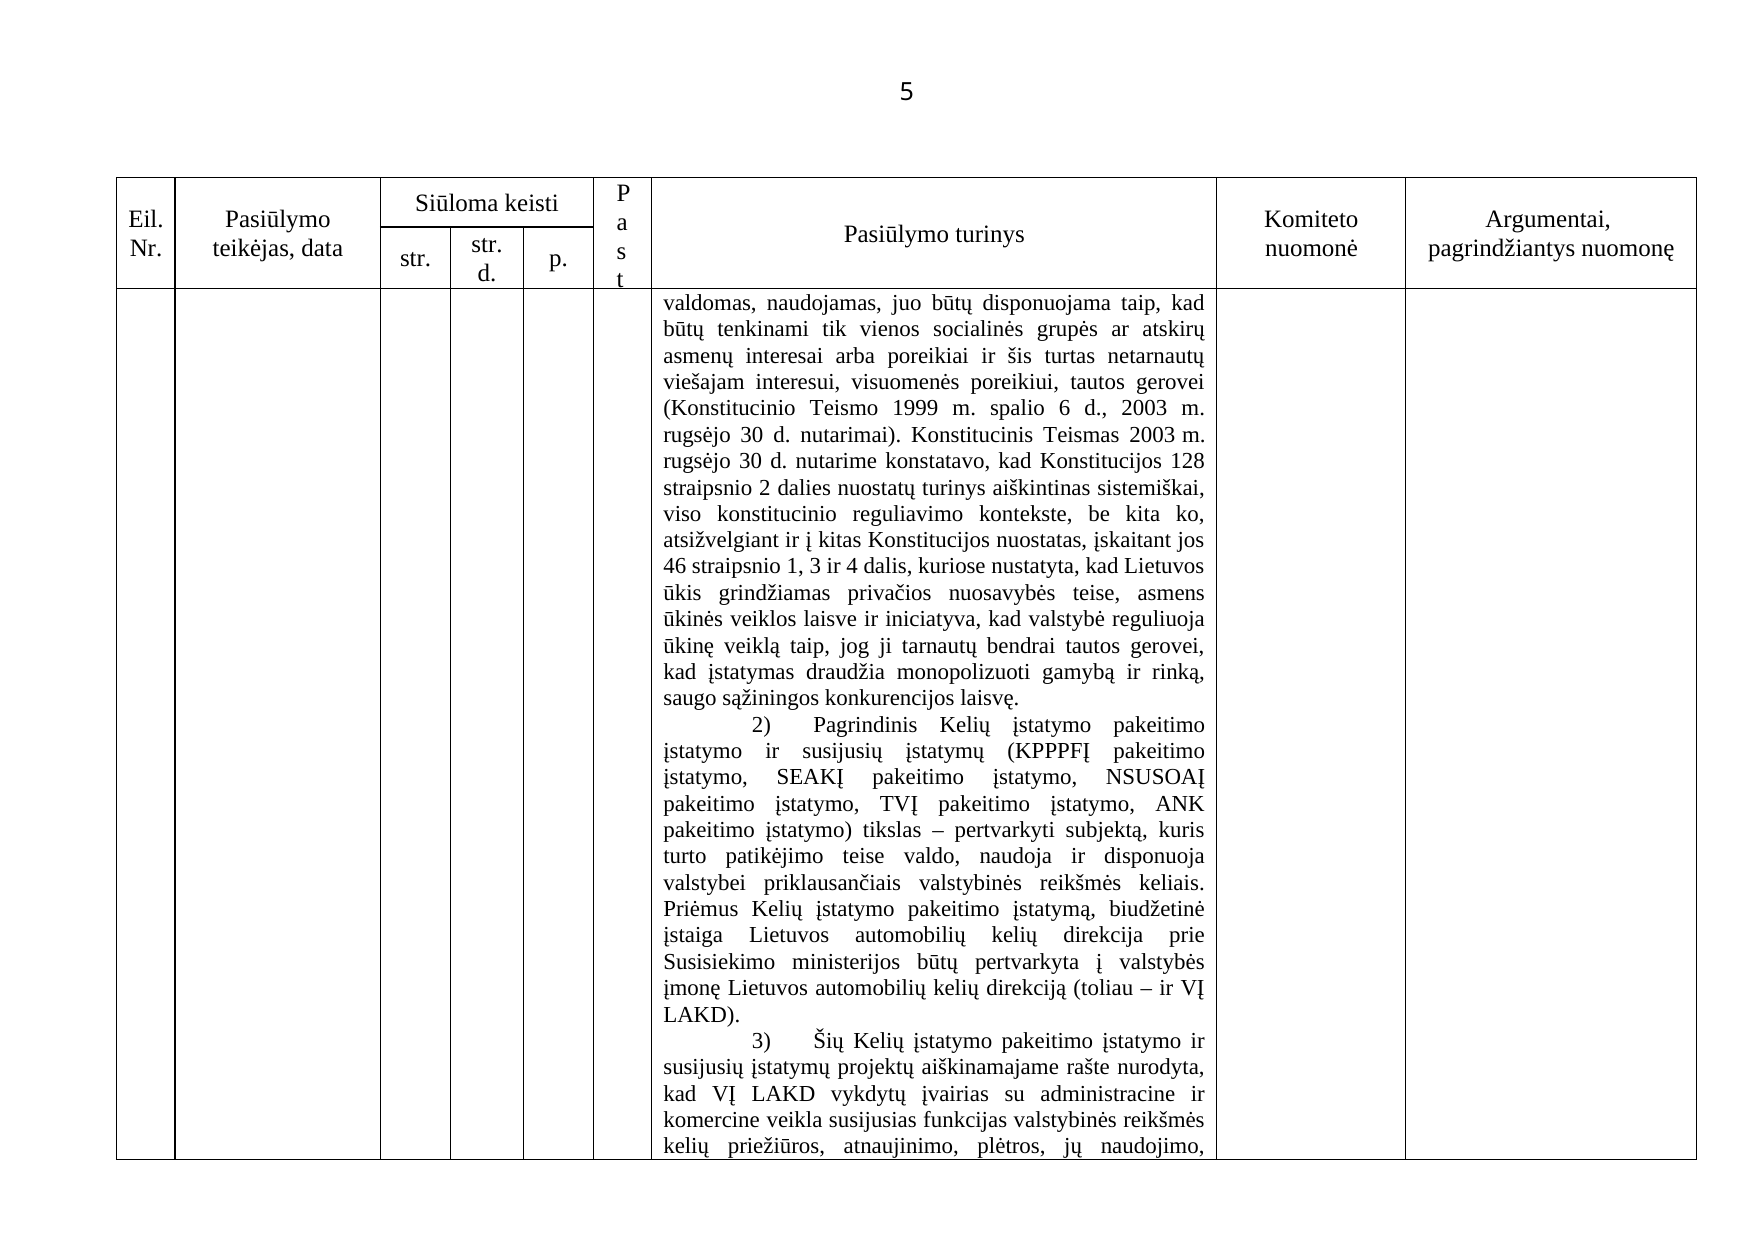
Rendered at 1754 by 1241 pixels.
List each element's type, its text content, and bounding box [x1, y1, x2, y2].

table_cell str. d. [451, 228, 523, 288]
table_header Eil. Nr. [117, 178, 174, 288]
table_cell p. [524, 228, 593, 288]
table_header Siūloma keisti [381, 178, 593, 226]
table_cell str. [381, 228, 450, 288]
table_cell [594, 289, 651, 1159]
table_cell [1217, 289, 1405, 1159]
table_cell valdomas, naudojamas, juo būtų disponuojama taip, kad būtų tenkinami tik vienos socialinės grupės ar atskirų asmenų interesai arba poreikiai ir šis turtas netarnautų viešajam interesui, visuomenės poreikiui, tautos gerovei (Konstitucinio Teismo 1999 m. spalio 6 d., 2003 m. rugsėjo 30 d. nutarimai). Konstitucinis Teismas 2003 m. rugsėjo 30 d. nutarime konstatavo, kad Konstitucijos 128 straipsnio 2 dalies nuostatų turinys aiškintinas sistemiškai, viso konstitucinio reguliavimo kontekste, be kita ko, atsižvelgiant ir į kitas Konstitucijos nuostatas, įskaitant jos 46 straipsnio 1, 3 ir 4 dalis, kuriose nustatyta, kad Lietuvos ūkis grindžiamas privačios nuosavybės teise, asmens ūkinės veiklos laisve ir iniciatyva, kad valstybė reguliuoja ūkinę veiklą taip, jog ji tarnautų bendrai tautos gerovei, kad įstatymas draudžia monopolizuoti gamybą ir rinką, saugo sąžiningos konkurencijos laisvę. 2) Pagrindinis Kelių įstatymo pakeitimo įstatymo ir susijusių įstatymų (KPPPFĮ pakeitimo įstatymo, SEAKĮ pakeitimo įstatymo, NSUSOAĮ pakeitimo įstatymo, TVĮ pakeitimo įstatymo, ANK pakeitimo įstatymo) tikslas – pertvarkyti subjektą, kuris turto patikėjimo teise valdo, naudoja ir disponuoja valstybei priklausančiais valstybinės reikšmės keliais. Priėmus Kelių įstatymo pakeitimo įstatymą, biudžetinė įstaiga Lietuvos automobilių kelių direkcija prie Susisiekimo ministerijos būtų pertvarkyta į valstybės įmonę Lietuvos automobilių kelių direkciją (toliau – ir VĮ LAKD). 3) Šių Kelių įstatymo pakeitimo įstatymo ir susijusių įstatymų projektų aiškinamajame rašte nurodyta, kad VĮ LAKD vykdytų įvairias su administracine ir komercine veikla susijusias funkcijas valstybinės reikšmės kelių priežiūros, atnaujinimo, plėtros, jų naudojimo, [652, 289, 1216, 1159]
table_header Pasiūlymo teikėjas, data [176, 178, 380, 288]
table_header Pastabos [594, 178, 651, 288]
table_cell [524, 289, 593, 1159]
table_cell [117, 289, 174, 1159]
table_header Komiteto nuomonė [1217, 178, 1405, 288]
table_header Pasiūlymo turinys [652, 178, 1216, 288]
table_cell [381, 289, 450, 1159]
table_cell [451, 289, 523, 1159]
table_cell [1406, 289, 1696, 1159]
table_header Argumentai, pagrindžiantys nuomonę [1406, 178, 1696, 288]
table_cell [176, 289, 380, 1159]
